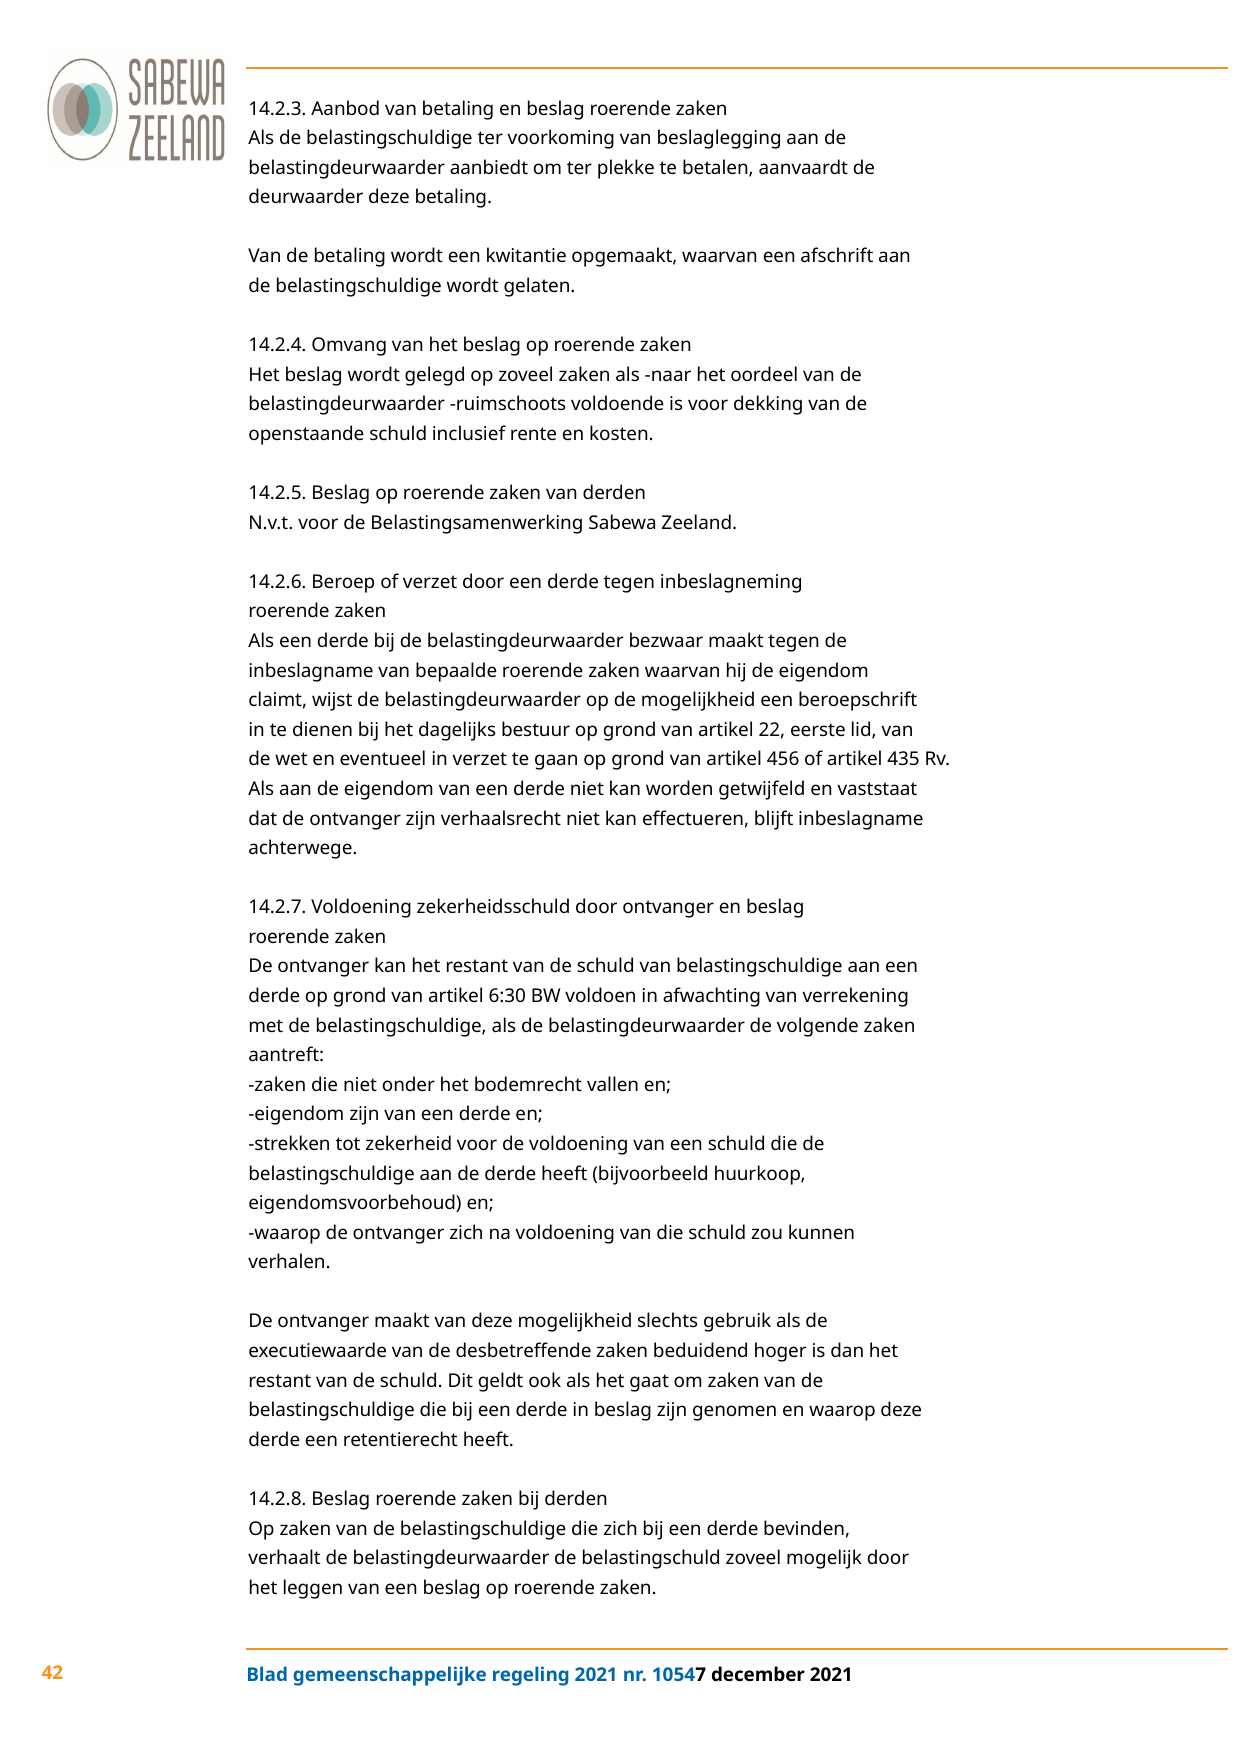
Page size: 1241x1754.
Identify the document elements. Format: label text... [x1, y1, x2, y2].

text executiewaarde van de desbetreffende zaken beduidend hoger is dan het [248, 1337, 1152, 1363]
text deurwaarder deze betaling. [248, 183, 1152, 209]
text het leggen van een beslag op roerende zaken. [248, 1574, 1152, 1600]
text achterwege. [248, 834, 1152, 860]
text verhalen. [248, 1248, 1152, 1274]
text -eigendom zijn van een derde en; [248, 1101, 1152, 1126]
text 14.2.6. Beroep of verzet door een derde tegen inbeslagneming [248, 568, 1152, 594]
text 14.2.5. Beslag op roerende zaken van derden [248, 479, 1152, 505]
text De ontvanger maakt van deze mogelijkheid slechts gebruik als de [248, 1308, 1152, 1333]
text 14.2.8. Beslag roerende zaken bij derden [248, 1485, 1152, 1511]
text eigendomsvoorbehoud) en; [248, 1189, 1152, 1215]
text -strekken tot zekerheid voor de voldoening van een schuld die de [248, 1130, 1152, 1156]
text belastingschuldige die bij een derde in beslag zijn genomen en waarop deze [248, 1396, 1152, 1422]
text Als de belastingschuldige ter voorkoming van beslaglegging aan de [248, 124, 1152, 150]
text openstaande schuld inclusief rente en kosten. [248, 420, 1152, 446]
text met de belastingschuldige, als de belastingdeurwaarder de volgende zaken [248, 1012, 1152, 1038]
text 14.2.4. Omvang van het beslag op roerende zaken [248, 331, 1152, 357]
text restant van de schuld. Dit geldt ook als het gaat om zaken van de [248, 1367, 1152, 1393]
text 14.2.7. Voldoening zekerheidsschuld door ontvanger en beslag [248, 893, 1152, 919]
text inbeslagname van bepaalde roerende zaken waarvan hij de eigendom [248, 657, 1152, 683]
text belastingdeurwaarder -ruimschoots voldoende is voor dekking van de [248, 391, 1152, 416]
text De ontvanger kan het restant van de schuld van belastingschuldige aan een [248, 953, 1152, 978]
text roerende zaken [248, 923, 1152, 949]
text derde op grond van artikel 6:30 BW voldoen in afwachting van verrekening [248, 982, 1152, 1008]
text in te dienen bij het dagelijks bestuur op grond van artikel 22, eerste lid, van [248, 716, 1152, 742]
text Op zaken van de belastingschuldige die zich bij een derde bevinden, [248, 1515, 1152, 1541]
text aantreft: [248, 1041, 1152, 1067]
text belastingschuldige aan de derde heeft (bijvoorbeeld huurkoop, [248, 1160, 1152, 1186]
text derde een retentierecht heeft. [248, 1426, 1152, 1452]
text Als een derde bij de belastingdeurwaarder bezwaar maakt tegen de [248, 627, 1152, 653]
text Als aan de eigendom van een derde niet kan worden getwijfeld en vaststaat [248, 775, 1152, 801]
text N.v.t. voor de Belastingsamenwerking Sabewa Zeeland. [248, 509, 1152, 535]
text -zaken die niet onder het bodemrecht vallen en; [248, 1071, 1152, 1097]
picture [41, 47, 231, 172]
text roerende zaken [248, 598, 1152, 623]
text belastingdeurwaarder aanbiedt om ter plekke te betalen, aanvaardt de [248, 154, 1152, 180]
text de wet en eventueel in verzet te gaan op grond van artikel 456 of artikel 435 Rv. [248, 746, 1152, 771]
text Het beslag wordt gelegd op zoveel zaken als -naar het oordeel van de [248, 361, 1152, 387]
text de belastingschuldige wordt gelaten. [248, 272, 1152, 298]
text claimt, wijst de belastingdeurwaarder op de mogelijkheid een beroepschrift [248, 686, 1152, 712]
text Van de betaling wordt een kwitantie opgemaakt, waarvan een afschrift aan [248, 243, 1152, 268]
text 14.2.3. Aanbod van betaling en beslag roerende zaken [248, 95, 1152, 121]
text dat de ontvanger zijn verhaalsrecht niet kan effectueren, blijft inbeslagname [248, 805, 1152, 831]
text -waarop de ontvanger zich na voldoening van die schuld zou kunnen [248, 1219, 1152, 1245]
text verhaalt de belastingdeurwaarder de belastingschuld zoveel mogelijk door [248, 1544, 1152, 1570]
